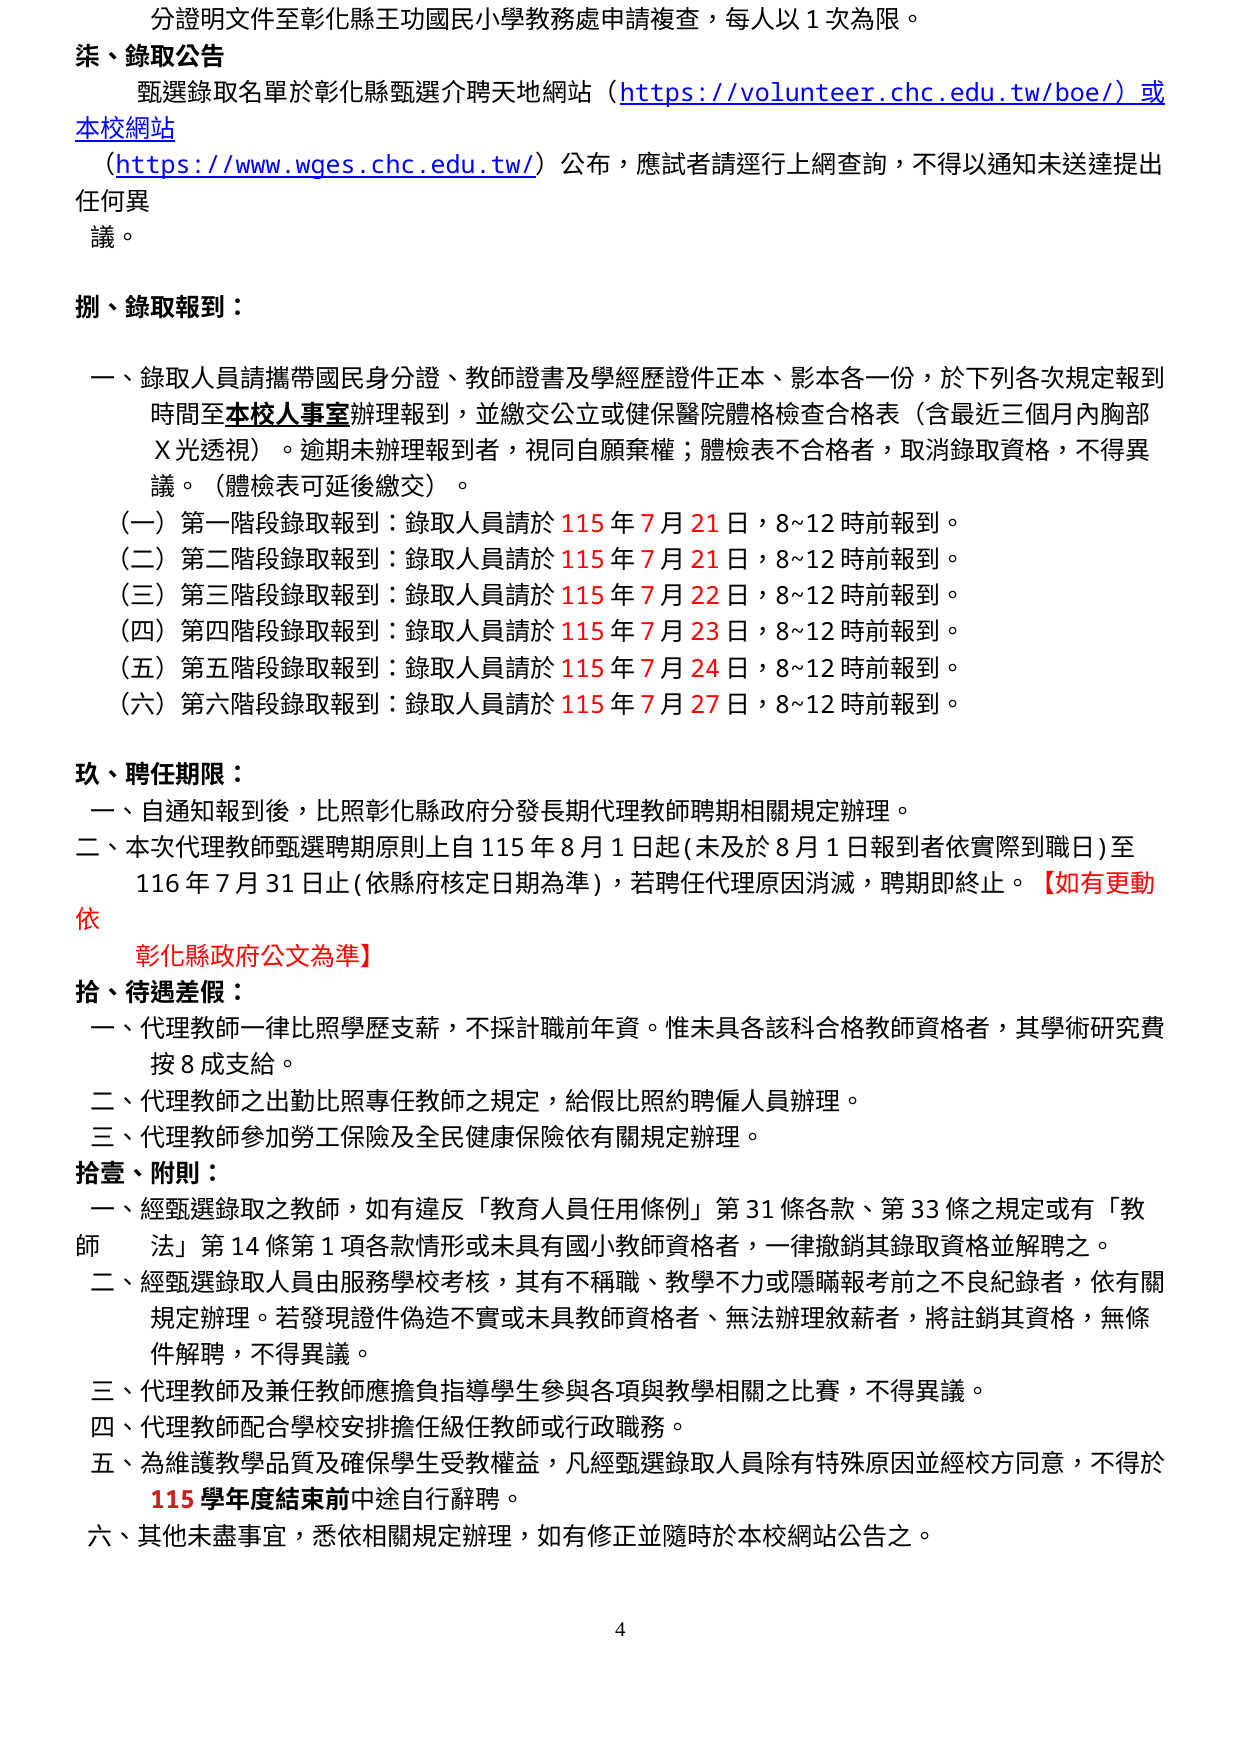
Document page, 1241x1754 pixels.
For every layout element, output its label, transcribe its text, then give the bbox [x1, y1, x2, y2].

text 一、自通知報到後，比照彰化縣政府分發長期代理教師聘期相關規定辦理。 [75, 791, 1165, 827]
text 一、錄取人員請攜帶國民身分證、教師證書及學經歷證件正本、影本各一份，於下列各次規定報到 時間至本校人事室辦理報到，並繳交公立或健保醫院體格檢查合格表（含最近三個月內胸部 Ｘ光透視）。逾期未辦理報到者，視同自願棄權；體檢表不合格者，取消錄取資格，不得異 議。（體檢表可延後繳交）。 [75, 358, 1165, 503]
text 拾壹、附則： [75, 1153, 1165, 1190]
text （四）第四階段錄取報到：錄取人員請於115年7月23日，8~12時前報到。 [75, 612, 1165, 648]
text （一）第一階段錄取報到：錄取人員請於115年7月21日，8~12時前報到。 [75, 503, 1165, 539]
text 一、代理教師一律比照學歷支薪，不採計職前年資。惟未具各該科合格教師資格者，其學術研究費 [75, 1008, 1165, 1045]
text 三、代理教師參加勞工保險及全民健康保險依有關規定辦理。 [75, 1117, 1165, 1153]
text 六、其他未盡事宜，悉依相關規定辦理，如有修正並隨時於本校網站公告之。 [75, 1516, 1165, 1552]
text 議。 [75, 217, 1165, 254]
text 三、代理教師及兼任教師應擔負指導學生參與各項與教學相關之比賽，不得異議。 [75, 1371, 1165, 1407]
text （六）第六階段錄取報到：錄取人員請於115年7月27日，8~12時前報到。 [75, 684, 1165, 721]
text （三）第三階段錄取報到：錄取人員請於115年7月22日，8~12時前報到。 [75, 576, 1165, 612]
text （https://www.wges.chc.edu.tw/）公布，應試者請逕行上網查詢，不得以通知未送達提出任何異 [75, 145, 1165, 217]
text 拾、待遇差假： [75, 972, 1165, 1008]
text 甄選錄取名單於彰化縣甄選介聘天地網站（https://volunteer.chc.edu.tw/boe/）或本校網站 [75, 72, 1165, 145]
text 分證明文件至彰化縣王功國民小學教務處申請複查，每人以1次為限。 [75, 0, 1165, 36]
text 彰化縣政府公文為準】 [75, 936, 1165, 972]
text 二、代理教師之出勤比照專任教師之規定，給假比照約聘僱人員辦理。 [75, 1081, 1165, 1117]
text 二、本次代理教師甄選聘期原則上自115年8月1日起(未及於8月1日報到者依實際到職日)至 [75, 827, 1165, 863]
text 一、經甄選錄取之教師，如有違反「教育人員任用條例」第31條各款、第33條之規定或有「教師 法」第14條第1項各款情形或未具有國小教師資格者，一律撤銷其錄取資格並解聘之。 [75, 1190, 1165, 1262]
text 玖、聘任期限： [75, 755, 1165, 791]
text 116年7月31日止(依縣府核定日期為準)，若聘任代理原因消滅，聘期即終止。【如有更動依 [75, 863, 1165, 936]
text 五、為維護教學品質及確保學生受教權益，凡經甄選錄取人員除有特殊原因並經校方同意，不得於 115學年度結束前中途自行辭聘。 [75, 1443, 1165, 1516]
text 柒、錄取公告 [75, 36, 1165, 72]
text 二、經甄選錄取人員由服務學校考核，其有不稱職、教學不力或隱瞞報考前之不良紀錄者，依有關 規定辦理。若發現證件偽造不實或未具教師資格者、無法辦理敘薪者，將註銷其資格，無條 件解聘，不得異議。 [75, 1262, 1165, 1371]
text 捌、錄取報到： [75, 288, 1165, 324]
text （二）第二階段錄取報到：錄取人員請於115年7月21日，8~12時前報到。 [75, 539, 1165, 576]
text 按8成支給。 [75, 1045, 1165, 1081]
text （五）第五階段錄取報到：錄取人員請於115年7月24日，8~12時前報到。 [75, 648, 1165, 684]
text 四、代理教師配合學校安排擔任級任教師或行政職務。 [75, 1407, 1165, 1443]
